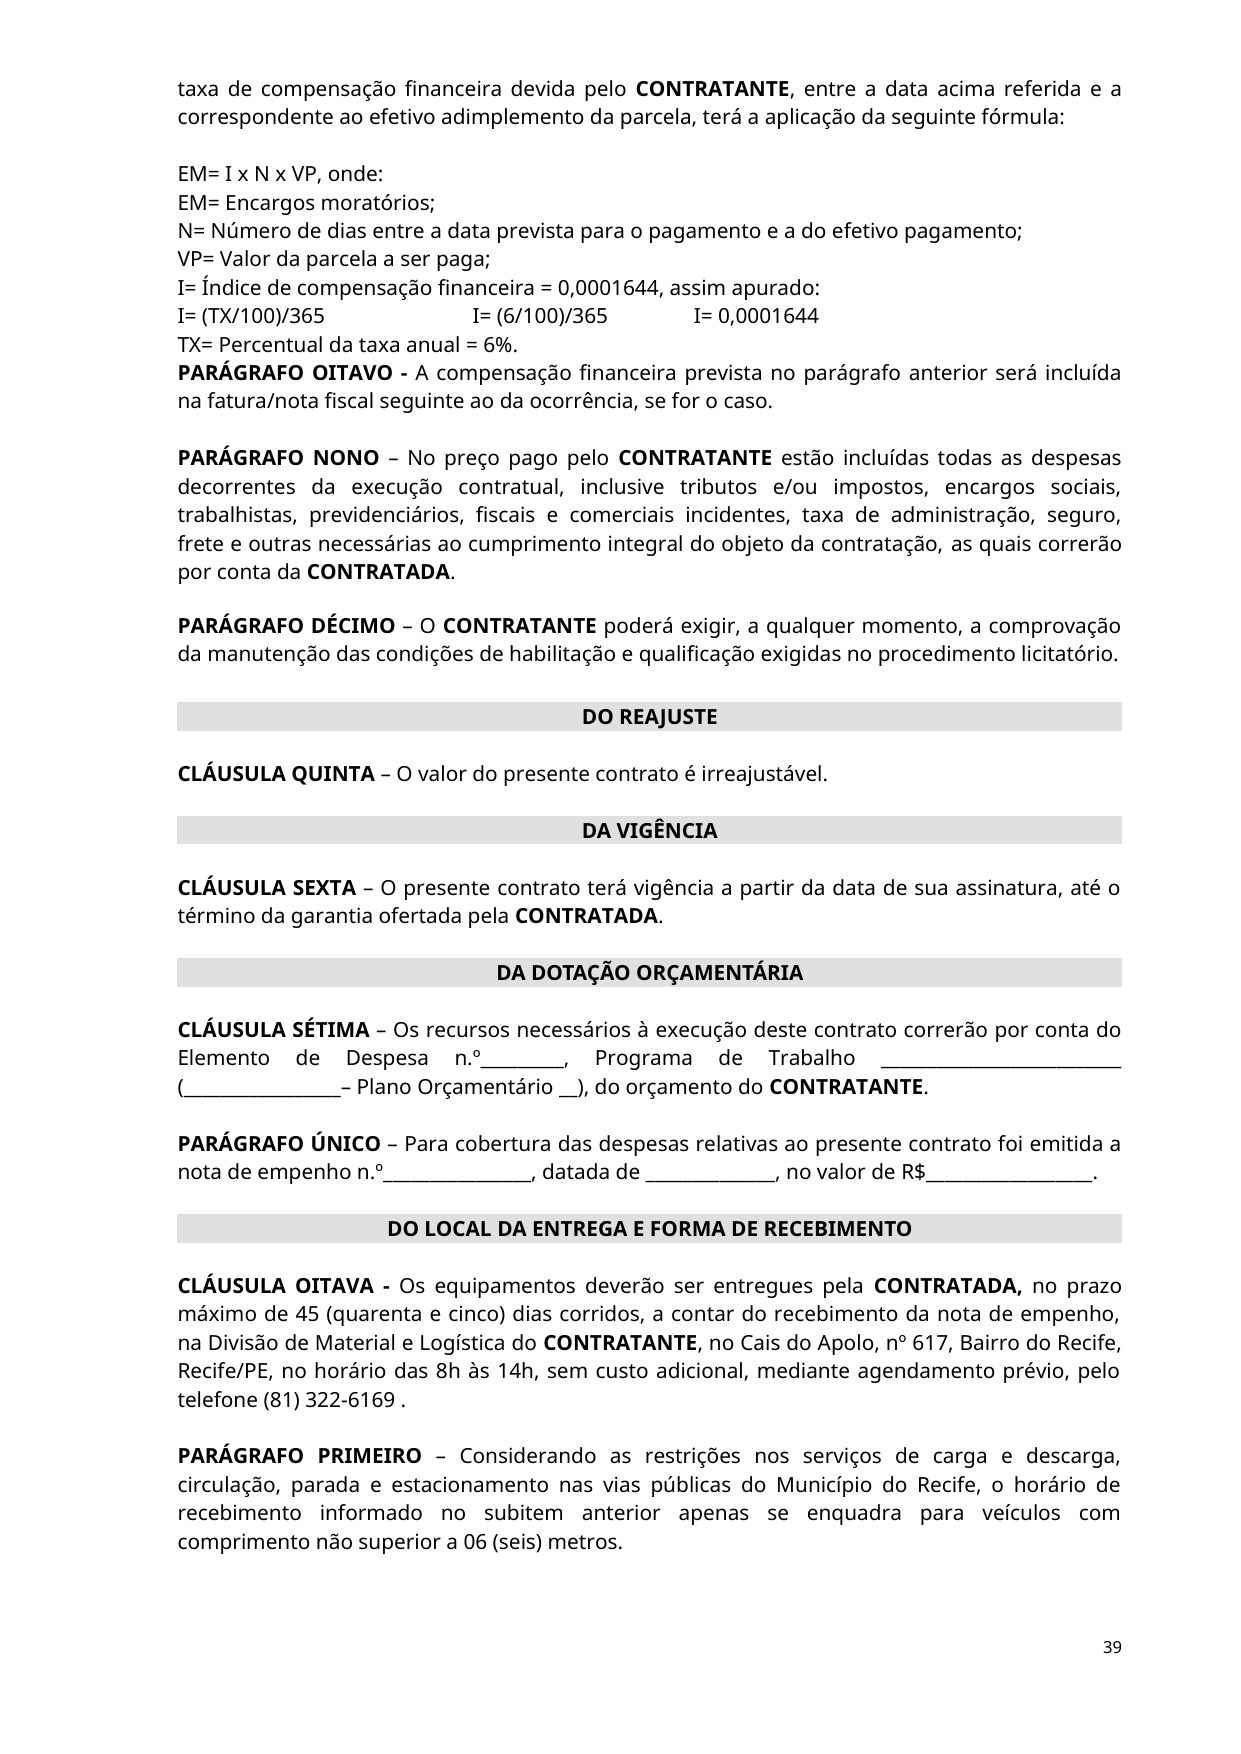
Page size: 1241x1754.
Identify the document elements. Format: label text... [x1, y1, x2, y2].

text TX= Percentual da taxa anual = 6%. [177, 330, 1122, 358]
text VP= Valor da parcela a ser paga; [177, 244, 1122, 273]
subtitle DA VIGÊNCIA [177, 816, 1122, 844]
text PARÁGRAFO PRIMEIRO – Considerando as restrições nos serviços de carga e descarga, circulação, parada e estacionamento nas vias públicas do Município do Recife, o horário de recebimento informado no subitem anterior apenas se enquadra para veículos com comprimento não superior a 06 (seis) metros. [177, 1442, 1122, 1555]
text PARÁGRAFO NONO – No preço pago pelo CONTRATANTE estão incluídas todas as despesas decorrentes da execução contratual, inclusive tributos e/ou impostos, encargos sociais, trabalhistas, previdenciários, fiscais e comerciais incidentes, taxa de administração, seguro, frete e outras necessárias ao cumprimento integral do objeto da contratação, as quais correrão por conta da CONTRATADA. [177, 443, 1122, 586]
text PARÁGRAFO OITAVO - A compensação financeira prevista no parágrafo anterior será incluída na fatura/nota fiscal seguinte ao da ocorrência, se for o caso. [177, 358, 1122, 415]
text N= Número de dias entre a data prevista para o pagamento e a do efetivo pagamento; [177, 216, 1122, 244]
text EM= Encargos moratórios; [177, 188, 1122, 216]
subtitle DO REAJUSTE [177, 702, 1122, 731]
subtitle DA DOTAÇÃO ORÇAMENTÁRIA [177, 958, 1122, 987]
text CLÁUSULA SÉTIMA – Os recursos necessários à execução deste contrato correrão por conta do Elemento de Despesa n.º_________, Programa de Trabalho __________________________ (_________________– Plano Orçamentário __), do orçamento do CONTRATANTE. [177, 1015, 1122, 1100]
subtitle DO LOCAL DA ENTREGA E FORMA DE RECEBIMENTO [177, 1214, 1122, 1243]
text CLÁUSULA SEXTA – O presente contrato terá vigência a partir da data de sua assinatura, até o término da garantia ofertada pela CONTRATADA. [177, 873, 1122, 930]
text CLÁUSULA QUINTA – O valor do presente contrato é irreajustável. [177, 759, 1122, 788]
text I= Índice de compensação financeira = 0,0001644, assim apurado: [177, 273, 1122, 301]
text I= (TX/100)/365 I= (6/100)/365 I= 0,0001644 [177, 301, 1122, 330]
text PARÁGRAFO ÚNICO – Para cobertura das despesas relativas ao presente contrato foi emitida a nota de empenho n.º________________, datada de ______________, no valor de R$__________________. [177, 1129, 1122, 1186]
text taxa de compensação financeira devida pelo CONTRATANTE, entre a data acima referida e a correspondente ao efetivo adimplemento da parcela, terá a aplicação da seguinte fórmula: [177, 74, 1122, 131]
subtitle PARÁGRAFO DÉCIMO – O CONTRATANTE poderá exigir, a qualquer momento, a comprovação da manutenção das condições de habilitação e qualificação exigidas no procedimento licitatório. [177, 611, 1122, 668]
text CLÁUSULA OITAVA - Os equipamentos deverão ser entregues pela CONTRATADA, no prazo máximo de 45 (quarenta e cinco) dias corridos, a contar do recebimento da nota de empenho, na Divisão de Material e Logística do CONTRATANTE, no Cais do Apolo, nº 617, Bairro do Recife, Recife/PE, no horário das 8h às 14h, sem custo adicional, mediante agendamento prévio, pelo telefone (81) 322-6169 . [177, 1271, 1122, 1413]
subtitle EM= I x N x VP, onde: [177, 159, 1122, 188]
